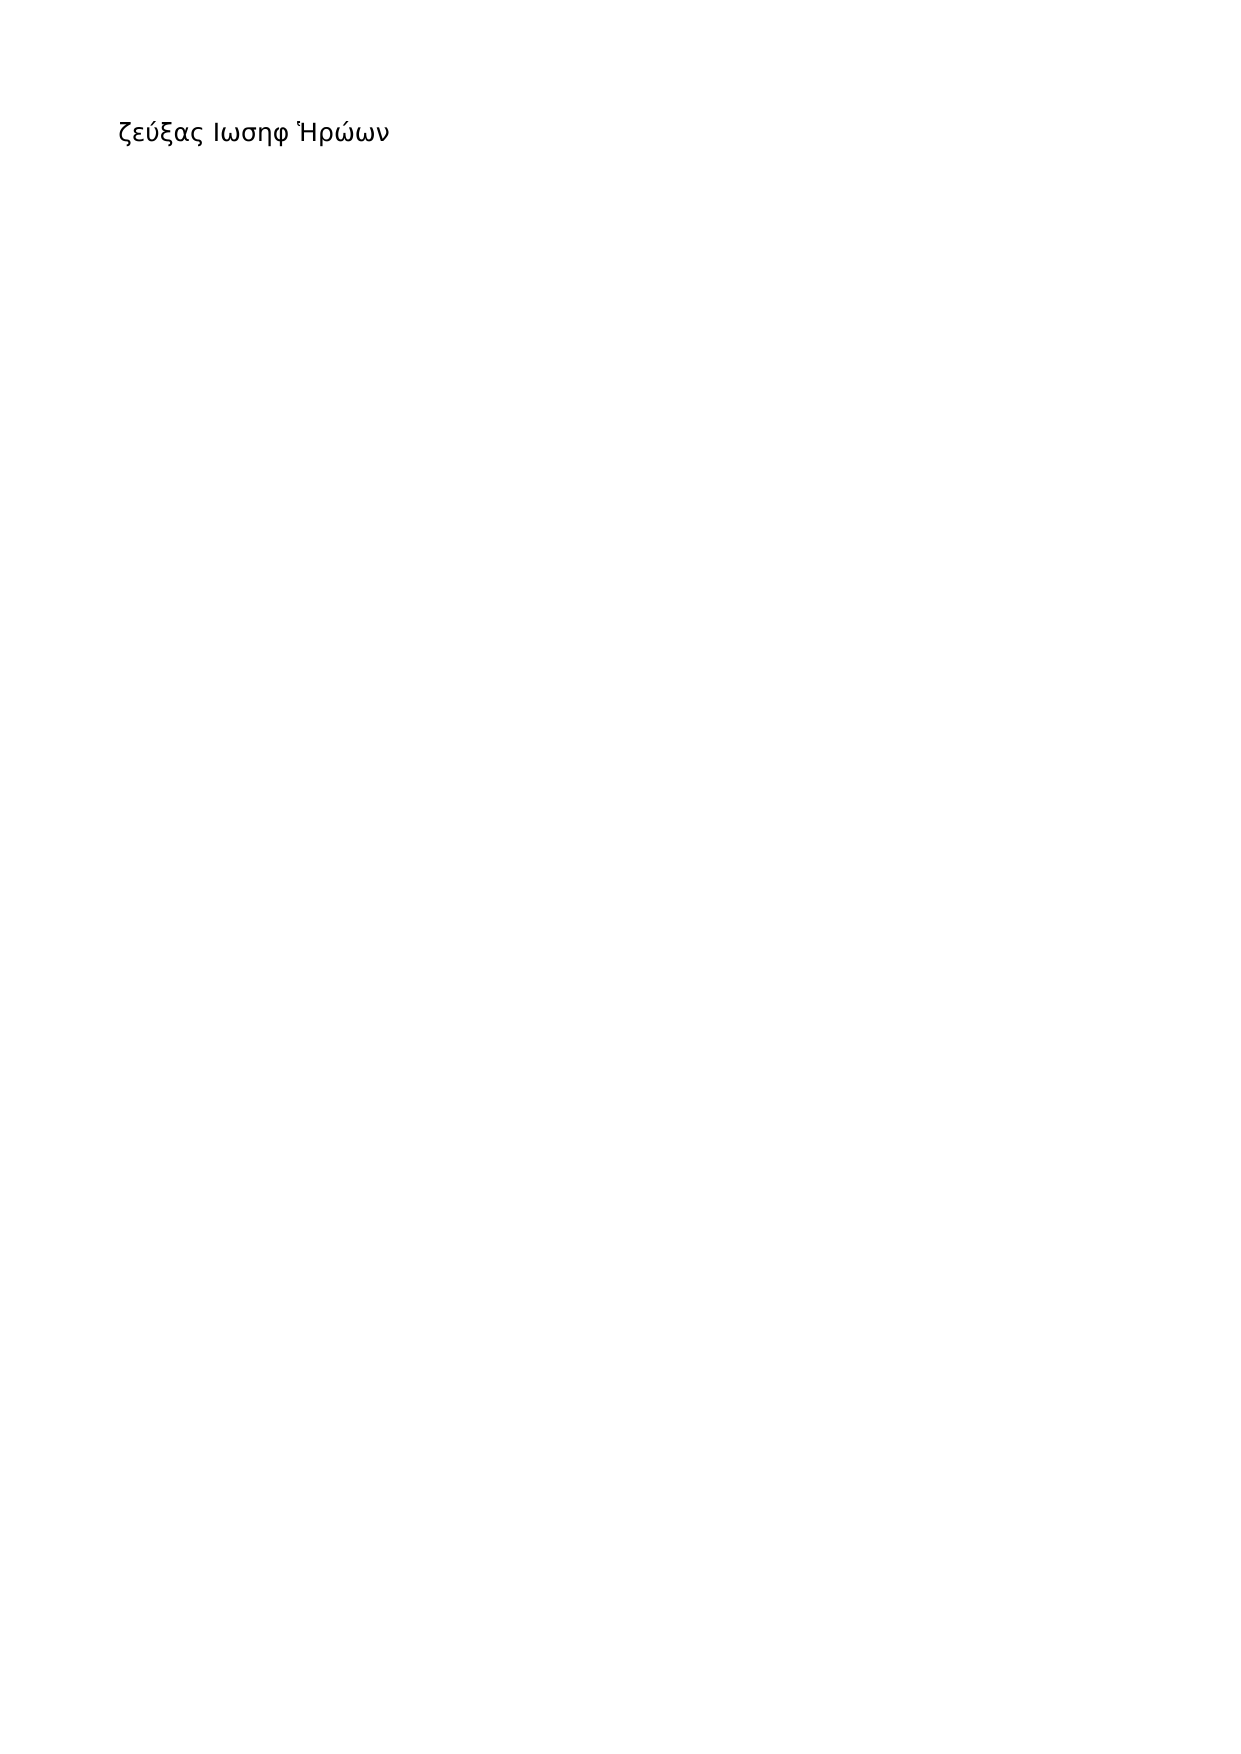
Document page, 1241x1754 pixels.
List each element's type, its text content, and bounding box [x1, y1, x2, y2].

text ζεύξας Ιωσηφ Ἡρώων [118, 118, 1122, 147]
